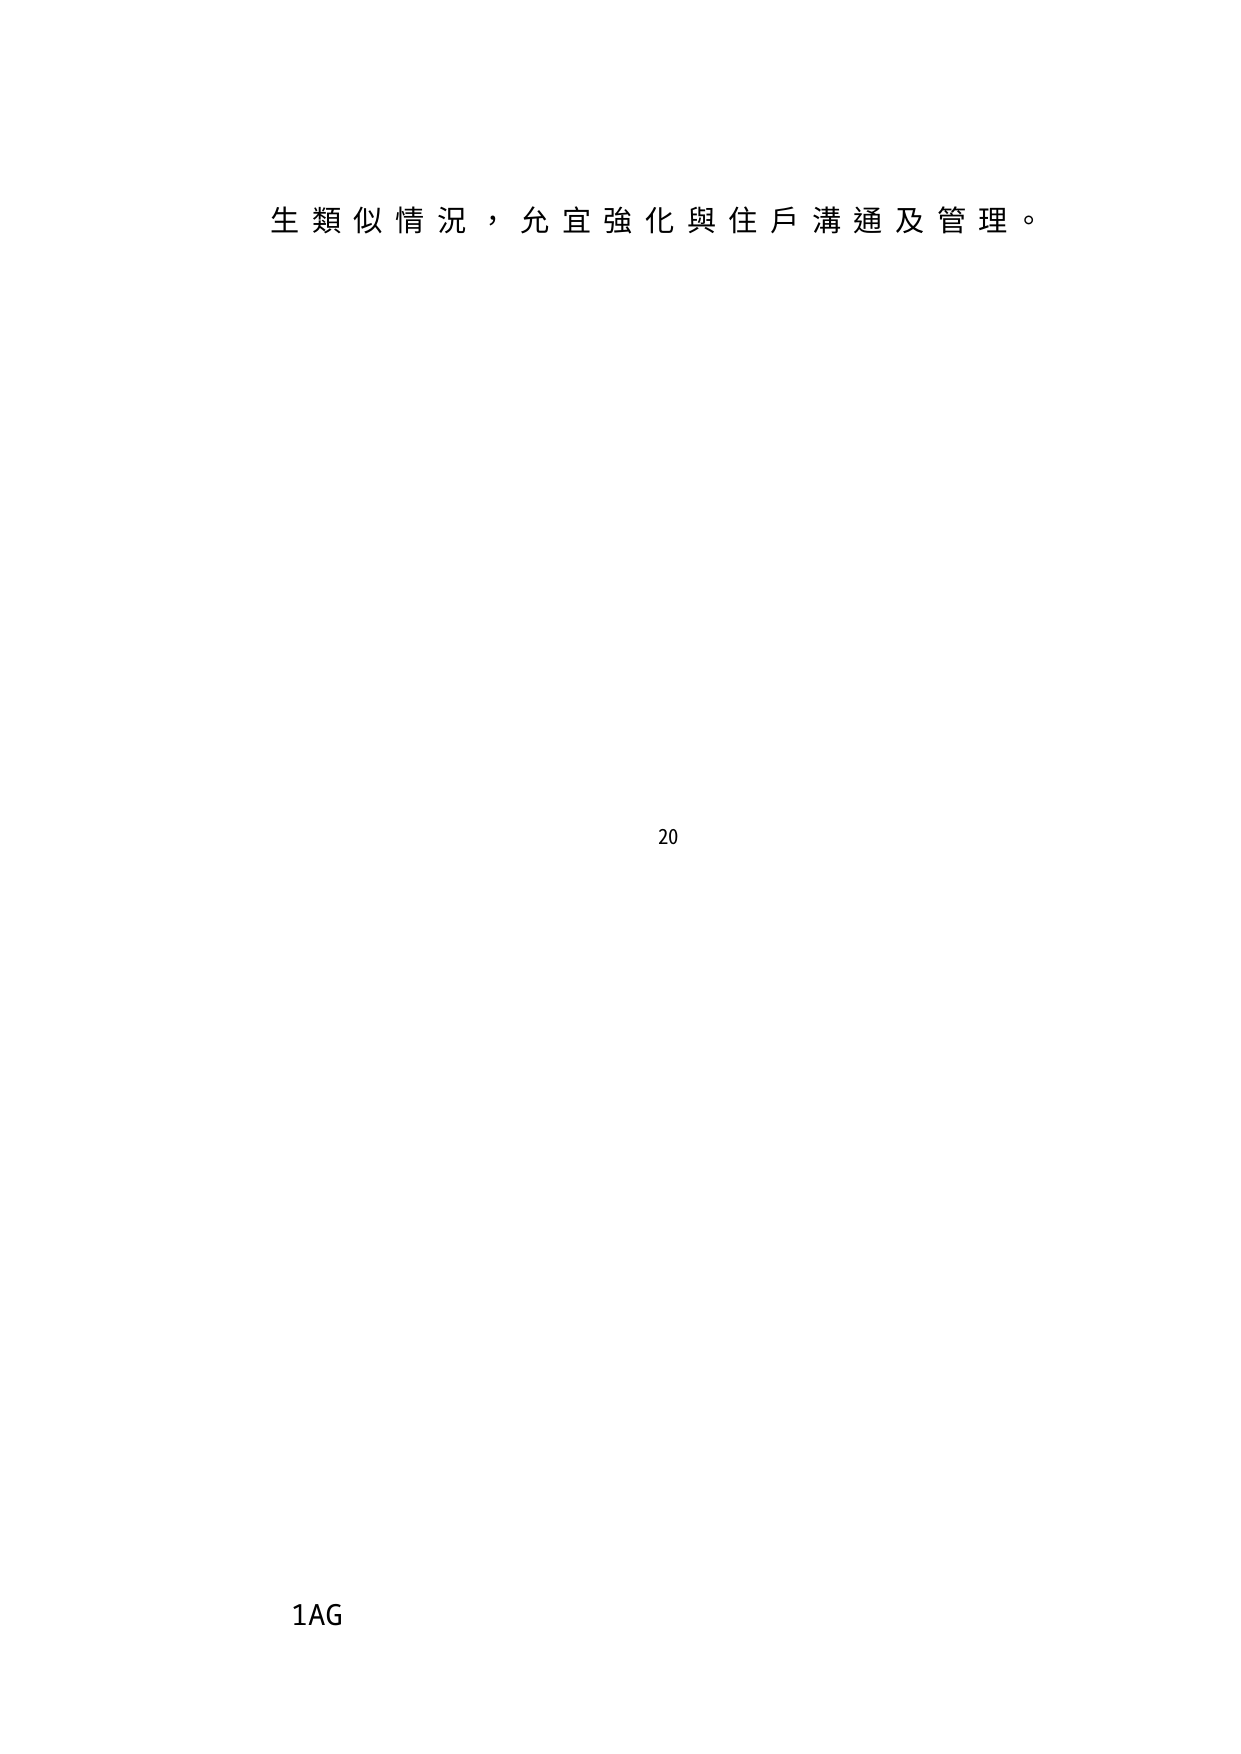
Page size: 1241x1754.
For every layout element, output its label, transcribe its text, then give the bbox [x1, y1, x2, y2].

text 綜上，為增進社會住宅所在地區公共服務品質，爰規範社會住宅應具備公益空間及社福設施，惟住都中心受託管理林口社會住宅，截至110年8月底仍有公益空間及社福設施267戶尚未出租運用，出租率僅44%，允宜持續與新北市政府相關權責機關及非營利團體、機構積極協調辦理招租事宜，提高出租率，俾發揮增進公共服務品質之效益。另邇來發生續租退租修繕等爭議，為避免日後發生類似情況，允宜強化與住戶溝通及管理。 [240, 177, 1056, 240]
